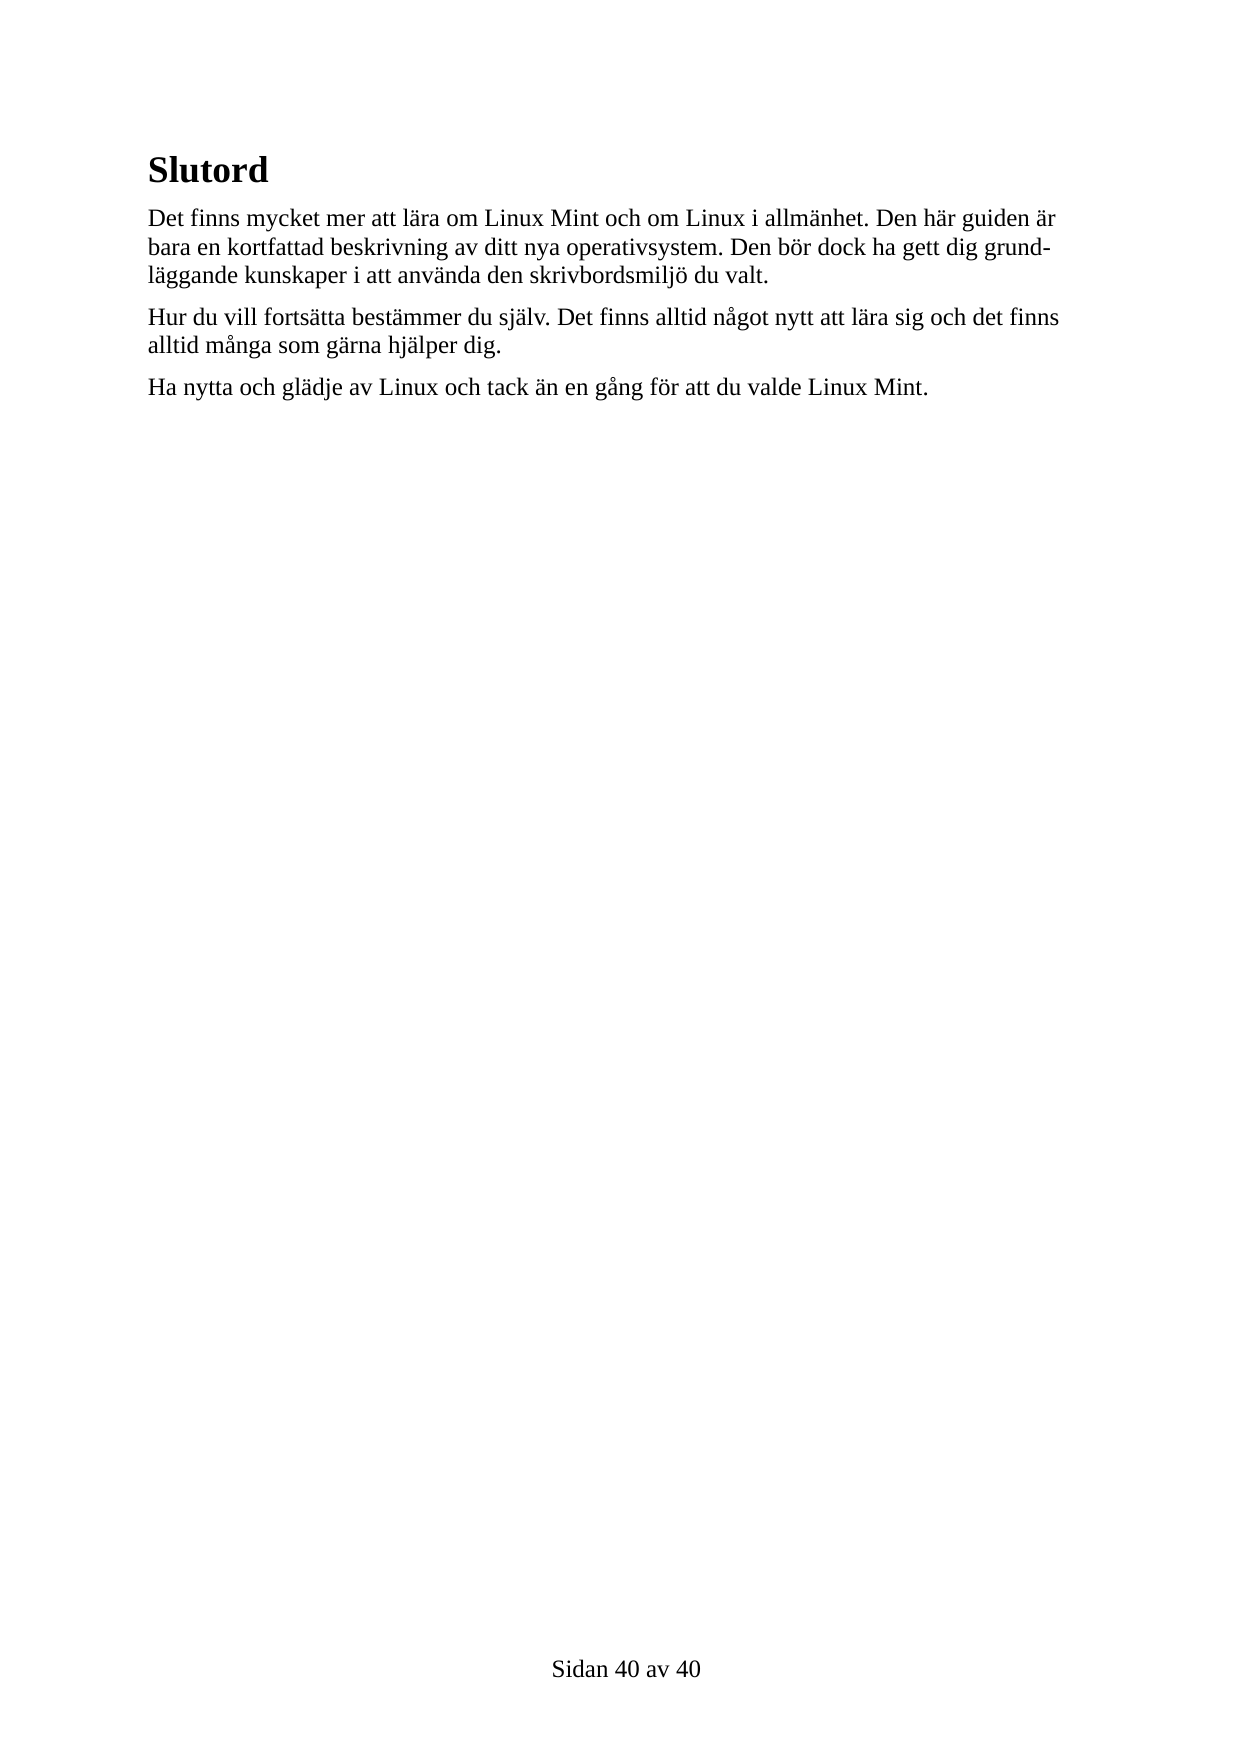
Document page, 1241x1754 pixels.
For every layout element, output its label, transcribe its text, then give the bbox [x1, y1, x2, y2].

text Hur du vill fortsätta bestämmer du själv. Det finns alltid något nytt att lära sig och det finns alltid många som gärna hjälper dig. [148, 302, 1104, 359]
text Ha nytta och glädje av Linux och tack än en gång för att du valde Linux Mint. [148, 372, 1104, 401]
text Det finns mycket mer att lära om Linux Mint och om Linux i allmänhet. Den här guiden är bara en kortfattad beskrivning av ditt nya operativsystem. Den bör dock ha gett dig grund­läggande kunskaper i att använda den skrivbordsmiljö du valt. [148, 203, 1104, 289]
subtitle Slutord [148, 148, 1104, 191]
